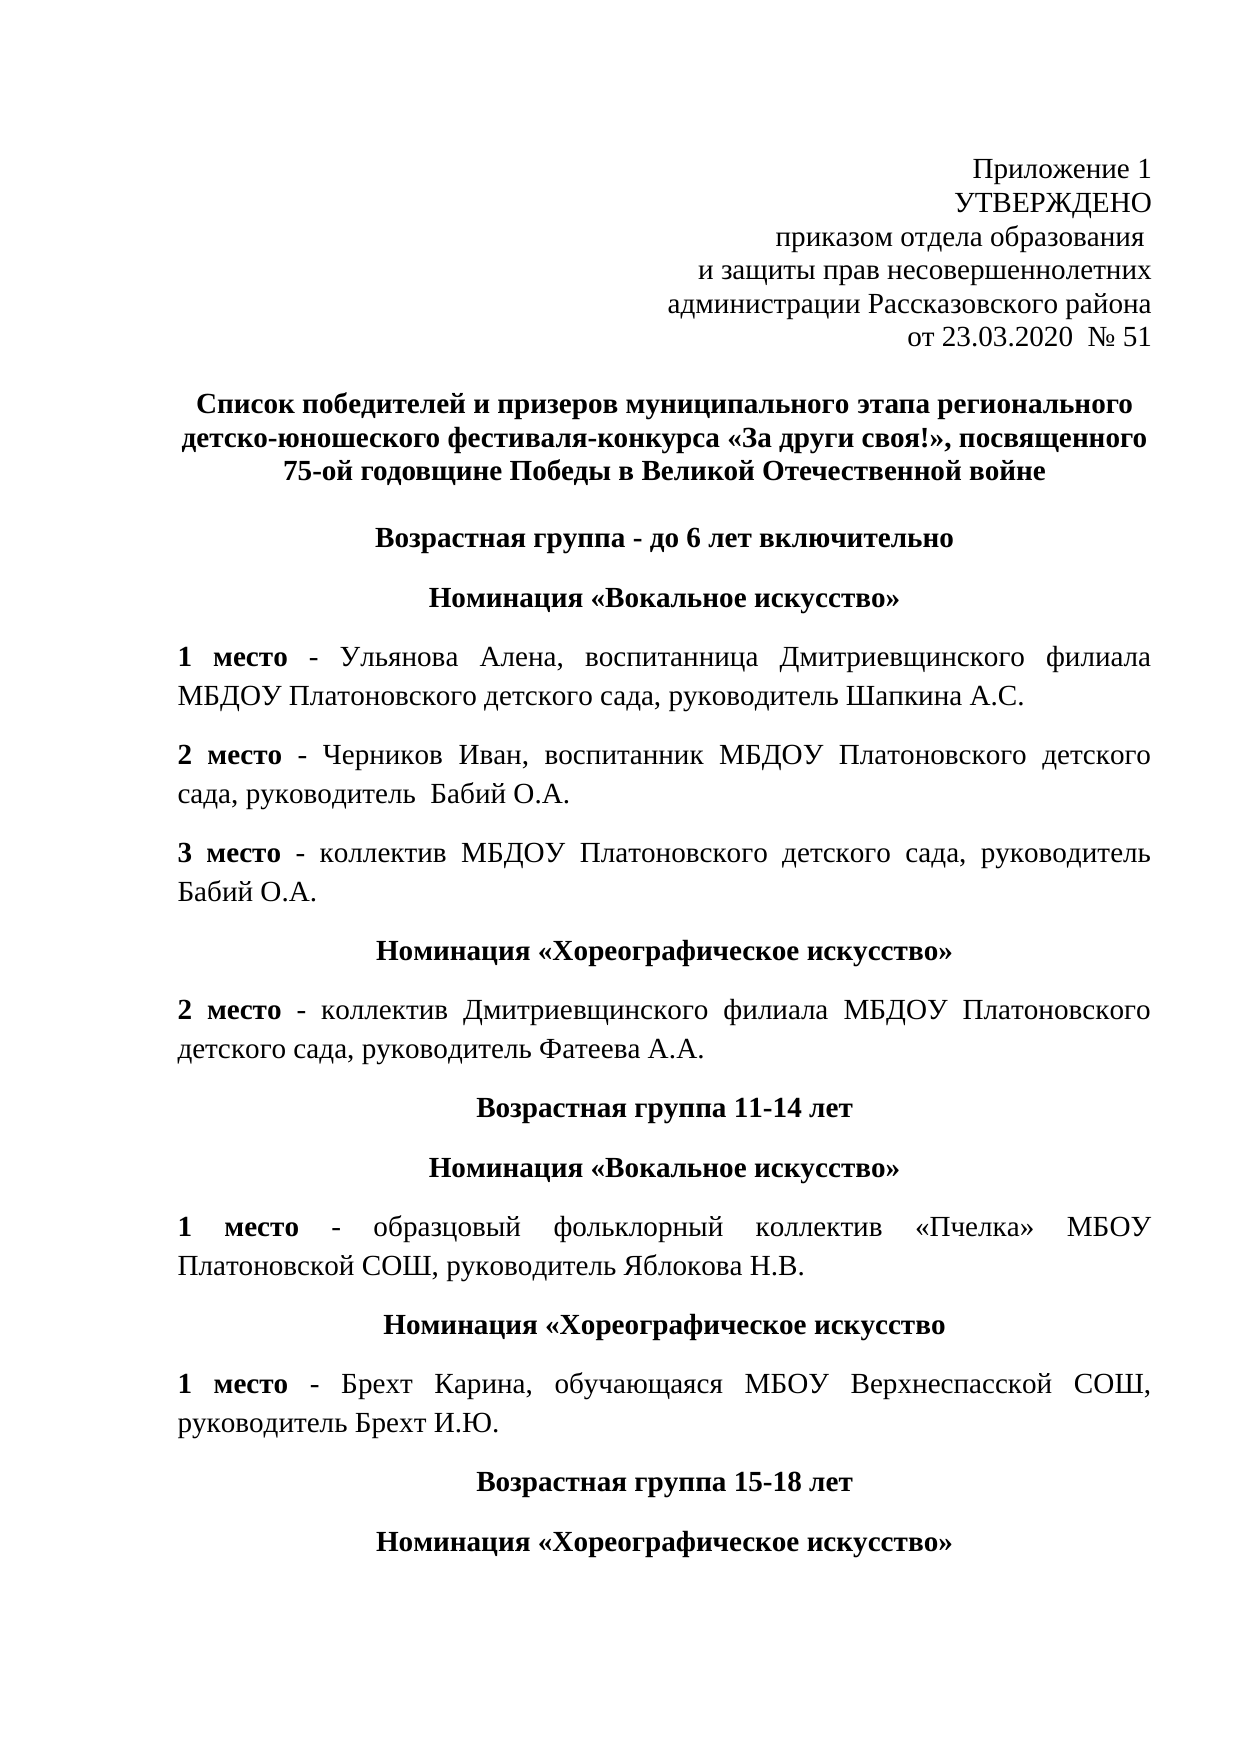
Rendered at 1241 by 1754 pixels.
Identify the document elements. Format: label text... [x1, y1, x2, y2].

text Возрастная группа 11-14 лет [177, 1090, 1152, 1124]
text Приложение 1 [177, 152, 1152, 185]
text УТВЕРЖДЕНО [177, 185, 1152, 219]
text 1 место - Брехт Карина, обучающаяся МБОУ Верхнеспасской СОШ, руководитель Брехт И.Ю. [177, 1366, 1152, 1438]
text 3 место - коллектив МБДОУ Платоновского детского сада, руководитель Бабий О.А. [177, 835, 1152, 907]
text Номинация «Хореографическое искусство» [177, 933, 1152, 967]
text администрации Рассказовского района [177, 286, 1152, 319]
text Номинация «Вокальное искусство» [177, 1150, 1152, 1183]
text Номинация «Хореографическое искусство [177, 1307, 1152, 1341]
text и защиты прав несовершеннолетних [177, 252, 1152, 286]
text 2 место - коллектив Дмитриевщинского филиала МБДОУ Платоновского детского сада, руководитель Фатеева А.А. [177, 992, 1152, 1064]
text Номинация «Вокальное искусство» [177, 580, 1152, 613]
text 1 место - образцовый фольклорный коллектив «Пчелка» МБОУ Платоновской СОШ, руководитель Яблокова Н.В. [177, 1209, 1152, 1281]
text Список победителей и призеров муниципального этапа регионального детско-юношеского фестиваля-конкурса «За други своя!», посвященного 75-ой годовщине Победы в Великой Отечественной войне [177, 386, 1152, 487]
text 2 место - Черников Иван, воспитанник МБДОУ Платоновского детского сада, руководитель Бабий О.А. [177, 737, 1152, 809]
text от 23.03.2020 № 51 [177, 319, 1152, 353]
text Возрастная группа 15-18 лет [177, 1464, 1152, 1498]
text приказом отдела образования [177, 219, 1152, 252]
text Возрастная группа - до 6 лет включительно [177, 521, 1152, 554]
text 1 место - Ульянова Алена, воспитанница Дмитриевщинского филиала МБДОУ Платоновского детского сада, руководитель Шапкина А.С. [177, 639, 1152, 711]
text Номинация «Хореографическое искусство» [177, 1524, 1152, 1557]
